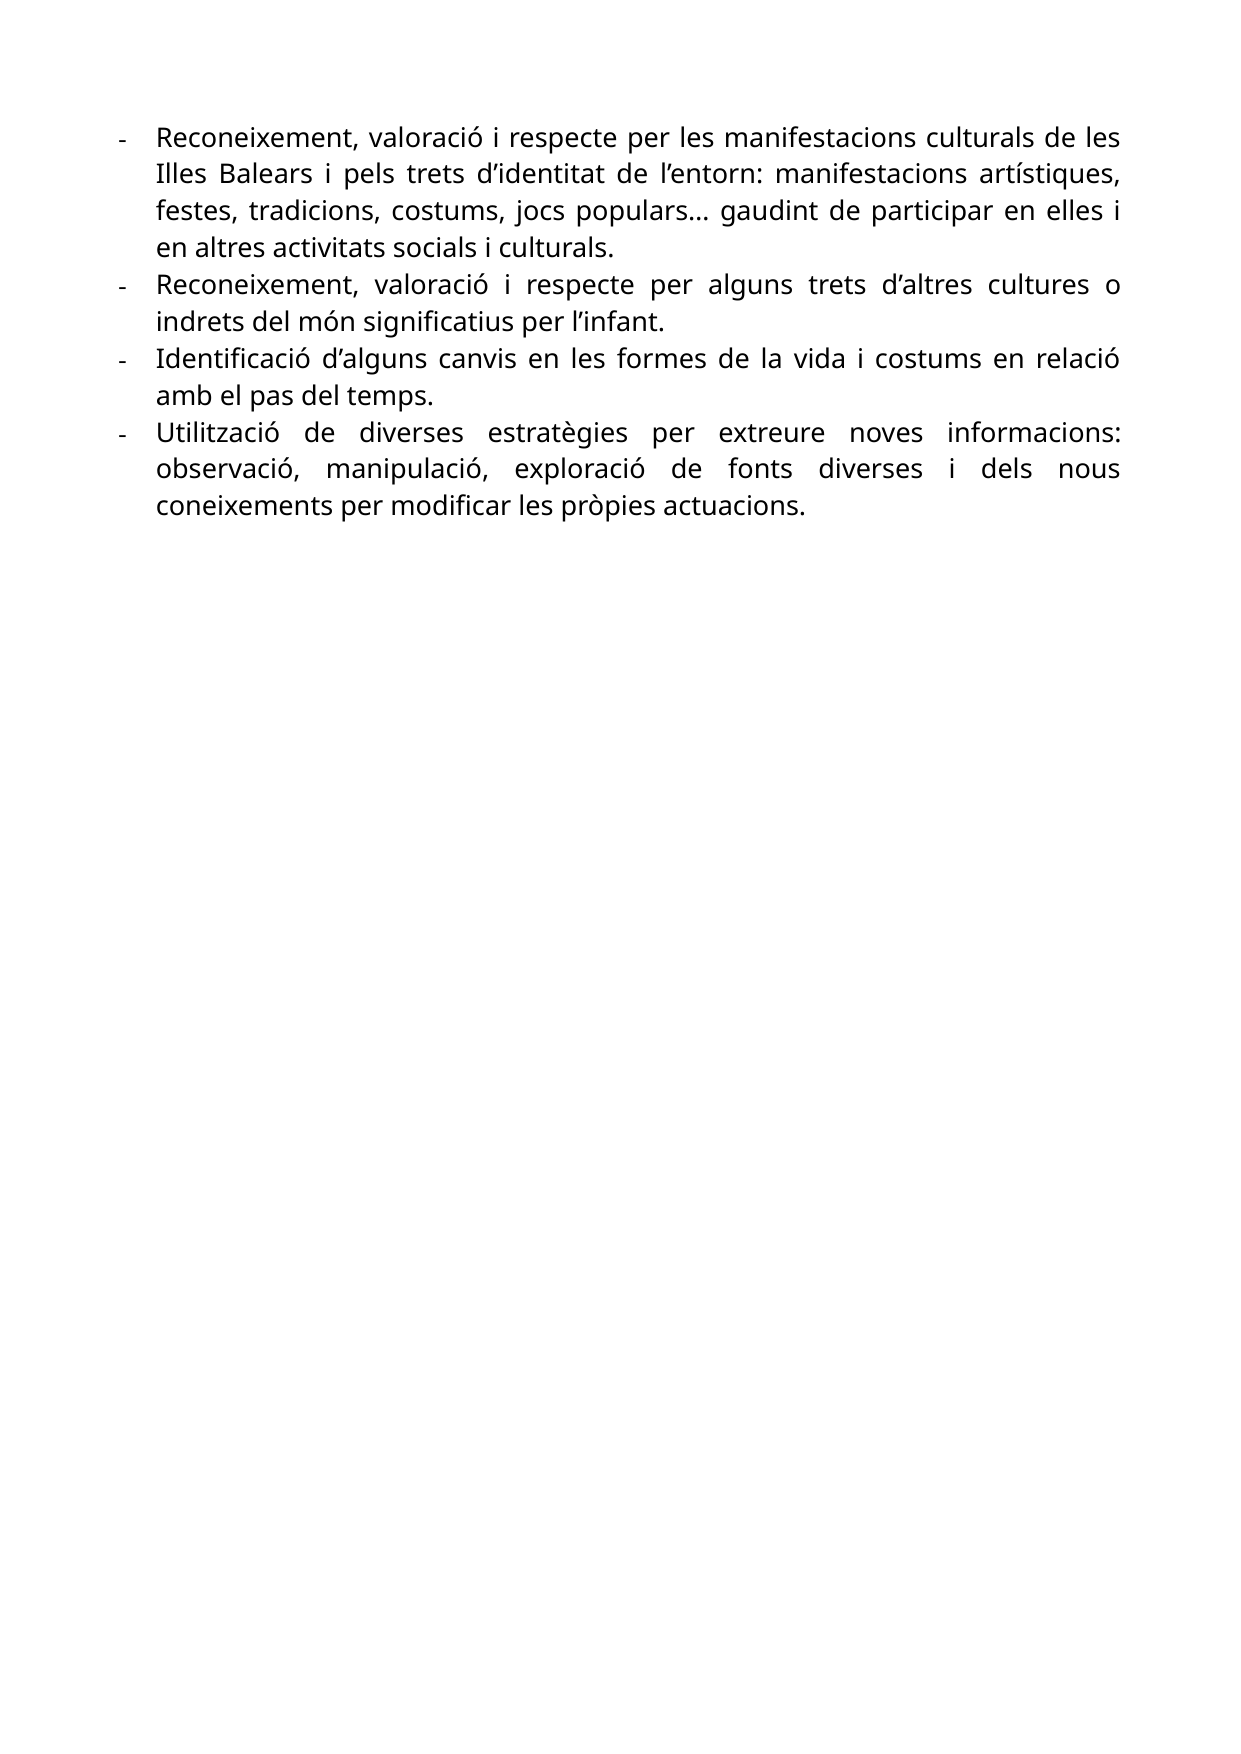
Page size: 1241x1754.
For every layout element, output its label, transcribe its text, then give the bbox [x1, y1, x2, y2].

list Reconeixement, valoració i respecte per les manifestacions culturals de les Illes Balears i pels trets d’identitat de l’entorn: manifestacions artístiques, festes, tradicions, costums, jocs populars… gaudint de participar en elles i en altres activitats socials i culturals. [118, 118, 1122, 266]
list Reconeixement, valoració i respecte per alguns trets d’altres cultures o indrets del món significatius per l’infant. [118, 266, 1122, 339]
list Utilització de diverses estratègies per extreure noves informacions: observació, manipulació, exploració de fonts diverses i dels nous coneixements per modificar les pròpies actuacions. [118, 413, 1122, 524]
list Identificació d’alguns canvis en les formes de la vida i costums en relació amb el pas del temps. [118, 339, 1122, 413]
